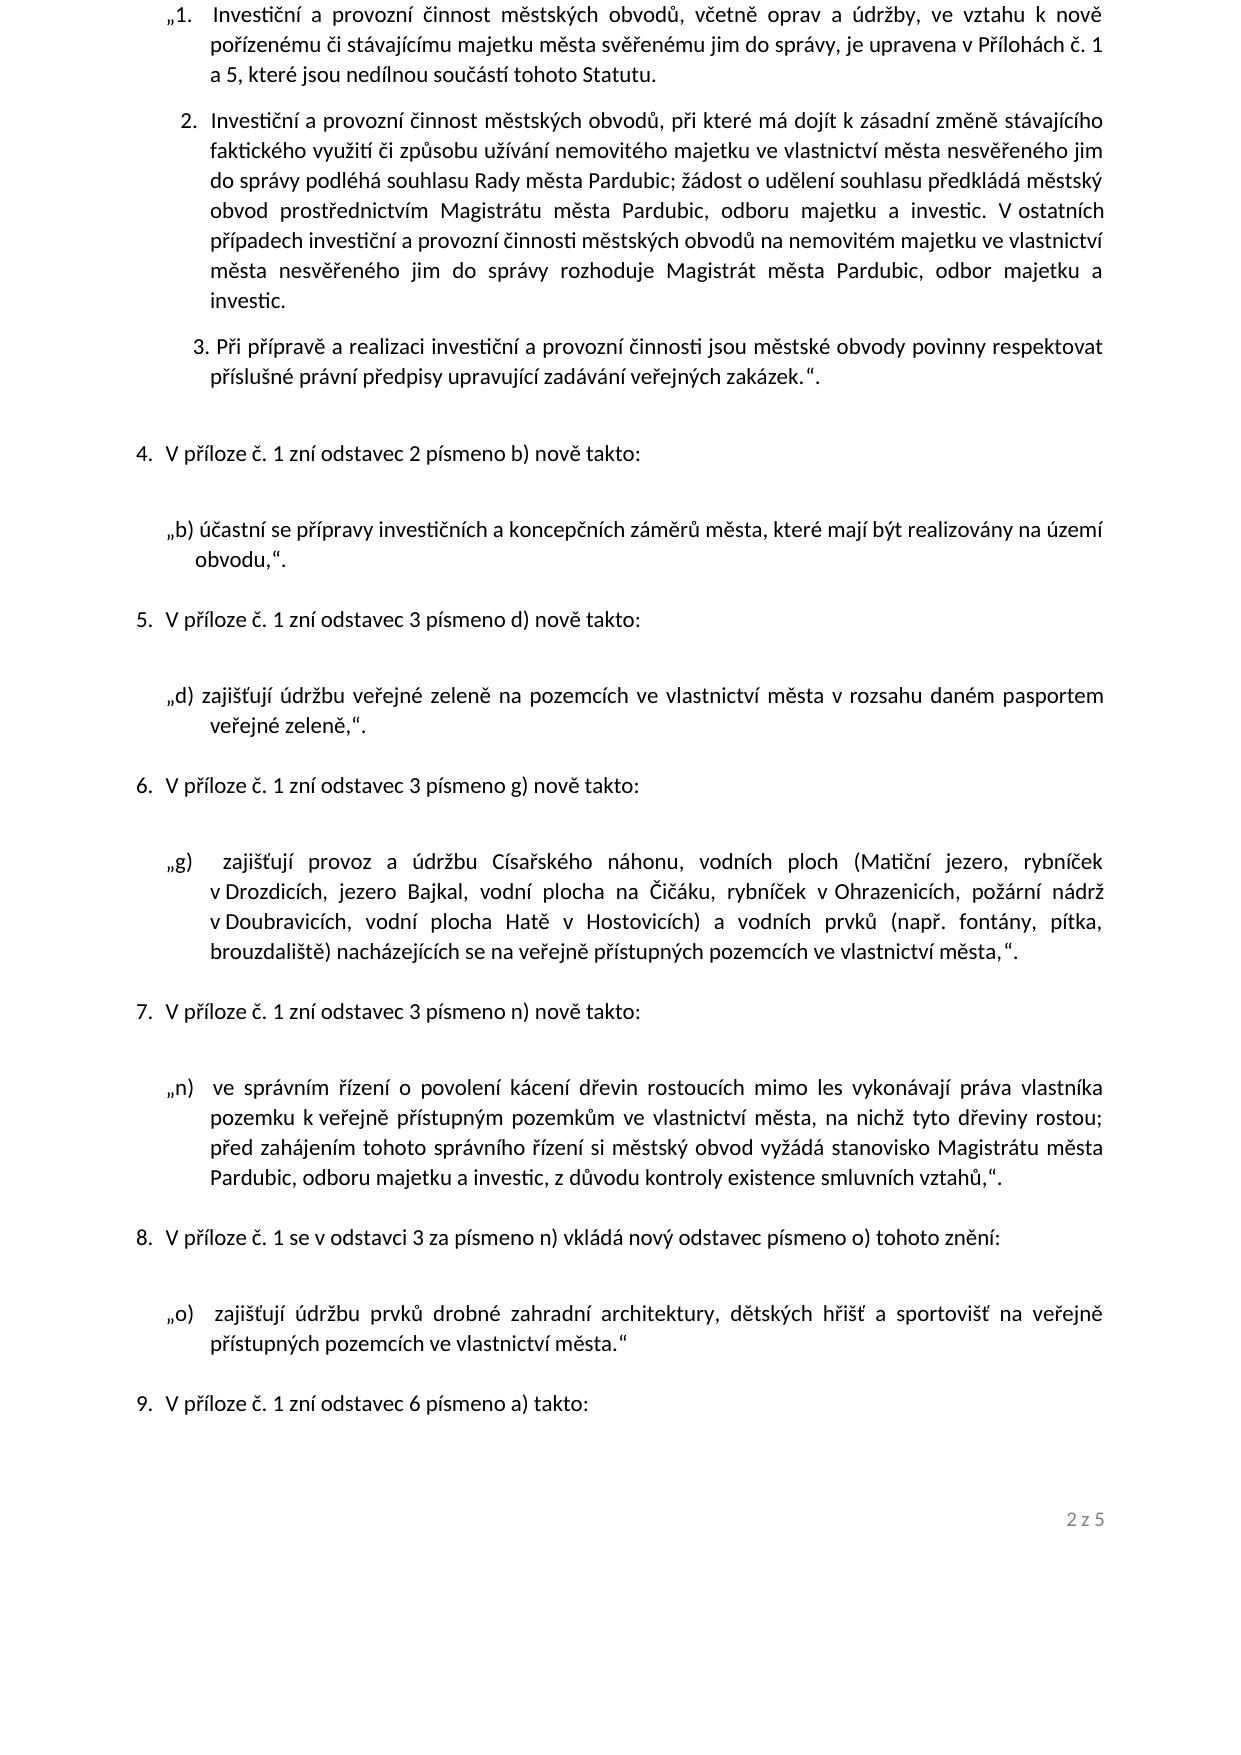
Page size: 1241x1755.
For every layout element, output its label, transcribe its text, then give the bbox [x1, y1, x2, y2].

text „1. Investiční a provozní činnost městských obvodů, včetně oprav a údržby, ve vztahu k nově pořízenému či stávajícímu majetku města svěřenému jim do správy, je upravena v Přílohách č. 1 a 5, které jsou nedílnou součástí tohoto Statutu. [165, 0, 1104, 88]
text „b) účastní se přípravy investičních a koncepčních záměrů města, které mají být realizovány na území obvodu,“. [165, 515, 1104, 573]
list V příloze č. 1 zní odstavec 3 písmeno d) nově takto: [136, 605, 1104, 633]
text „d) zajišťují údržbu veřejné zeleně na pozemcích ve vlastnictví města v rozsahu daném pasportem veřejné zeleně,“. [165, 681, 1104, 739]
text 2. Investiční a provozní činnost městských obvodů, při které má dojít k zásadní změně stávajícího faktického využití či způsobu užívání nemovitého majetku ve vlastnictví města nesvěřeného jim do správy podléhá souhlasu Rady města Pardubic; žádost o udělení souhlasu předkládá městský obvod prostřednictvím Magistrátu města Pardubic, odboru majetku a investic. V ostatních případech investiční a provozní činnosti městských obvodů na nemovitém majetku ve vlastnictví města nesvěřeného jim do správy rozhoduje Magistrát města Pardubic, odbor majetku a investic. [180, 106, 1104, 314]
list V příloze č. 1 zní odstavec 6 písmeno a) takto: [136, 1389, 1104, 1417]
list V příloze č. 1 zní odstavec 3 písmeno n) nově takto: [136, 997, 1104, 1025]
list V příloze č. 1 se v odstavci 3 za písmeno n) vkládá nový odstavec písmeno o) tohoto znění: [136, 1223, 1104, 1251]
text „n) ve správním řízení o povolení kácení dřevin rostoucích mimo les vykonávají práva vlastníka pozemku k veřejně přístupným pozemkům ve vlastnictví města, na nichž tyto dřeviny rostou; před zahájením tohoto správního řízení si městský obvod vyžádá stanovisko Magistrátu města Pardubic, odboru majetku a investic, z důvodu kontroly existence smluvních vztahů,“. [165, 1073, 1104, 1191]
text 3. Při přípravě a realizaci investiční a provozní činnosti jsou městské obvody povinny respektovat příslušné právní předpisy upravující zadávání veřejných zakázek.“. [136, 332, 1104, 390]
list V příloze č. 1 zní odstavec 3 písmeno g) nově takto: [136, 771, 1104, 799]
text „g) zajišťují provoz a údržbu Císařského náhonu, vodních ploch (Matiční jezero, rybníček v Drozdicích, jezero Bajkal, vodní plocha na Čičáku, rybníček v Ohrazenicích, požární nádrž v Doubravicích, vodní plocha Hatě v Hostovicích) a vodních prvků (např. fontány, pítka, brouzdaliště) nacházejících se na veřejně přístupných pozemcích ve vlastnictví města,“. [165, 847, 1104, 965]
list V příloze č. 1 zní odstavec 2 písmeno b) nově takto: [136, 439, 1104, 467]
text „o) zajišťují údržbu prvků drobné zahradní architektury, dětských hřišť a sportovišť na veřejně přístupných pozemcích ve vlastnictví města.“ [165, 1299, 1104, 1357]
